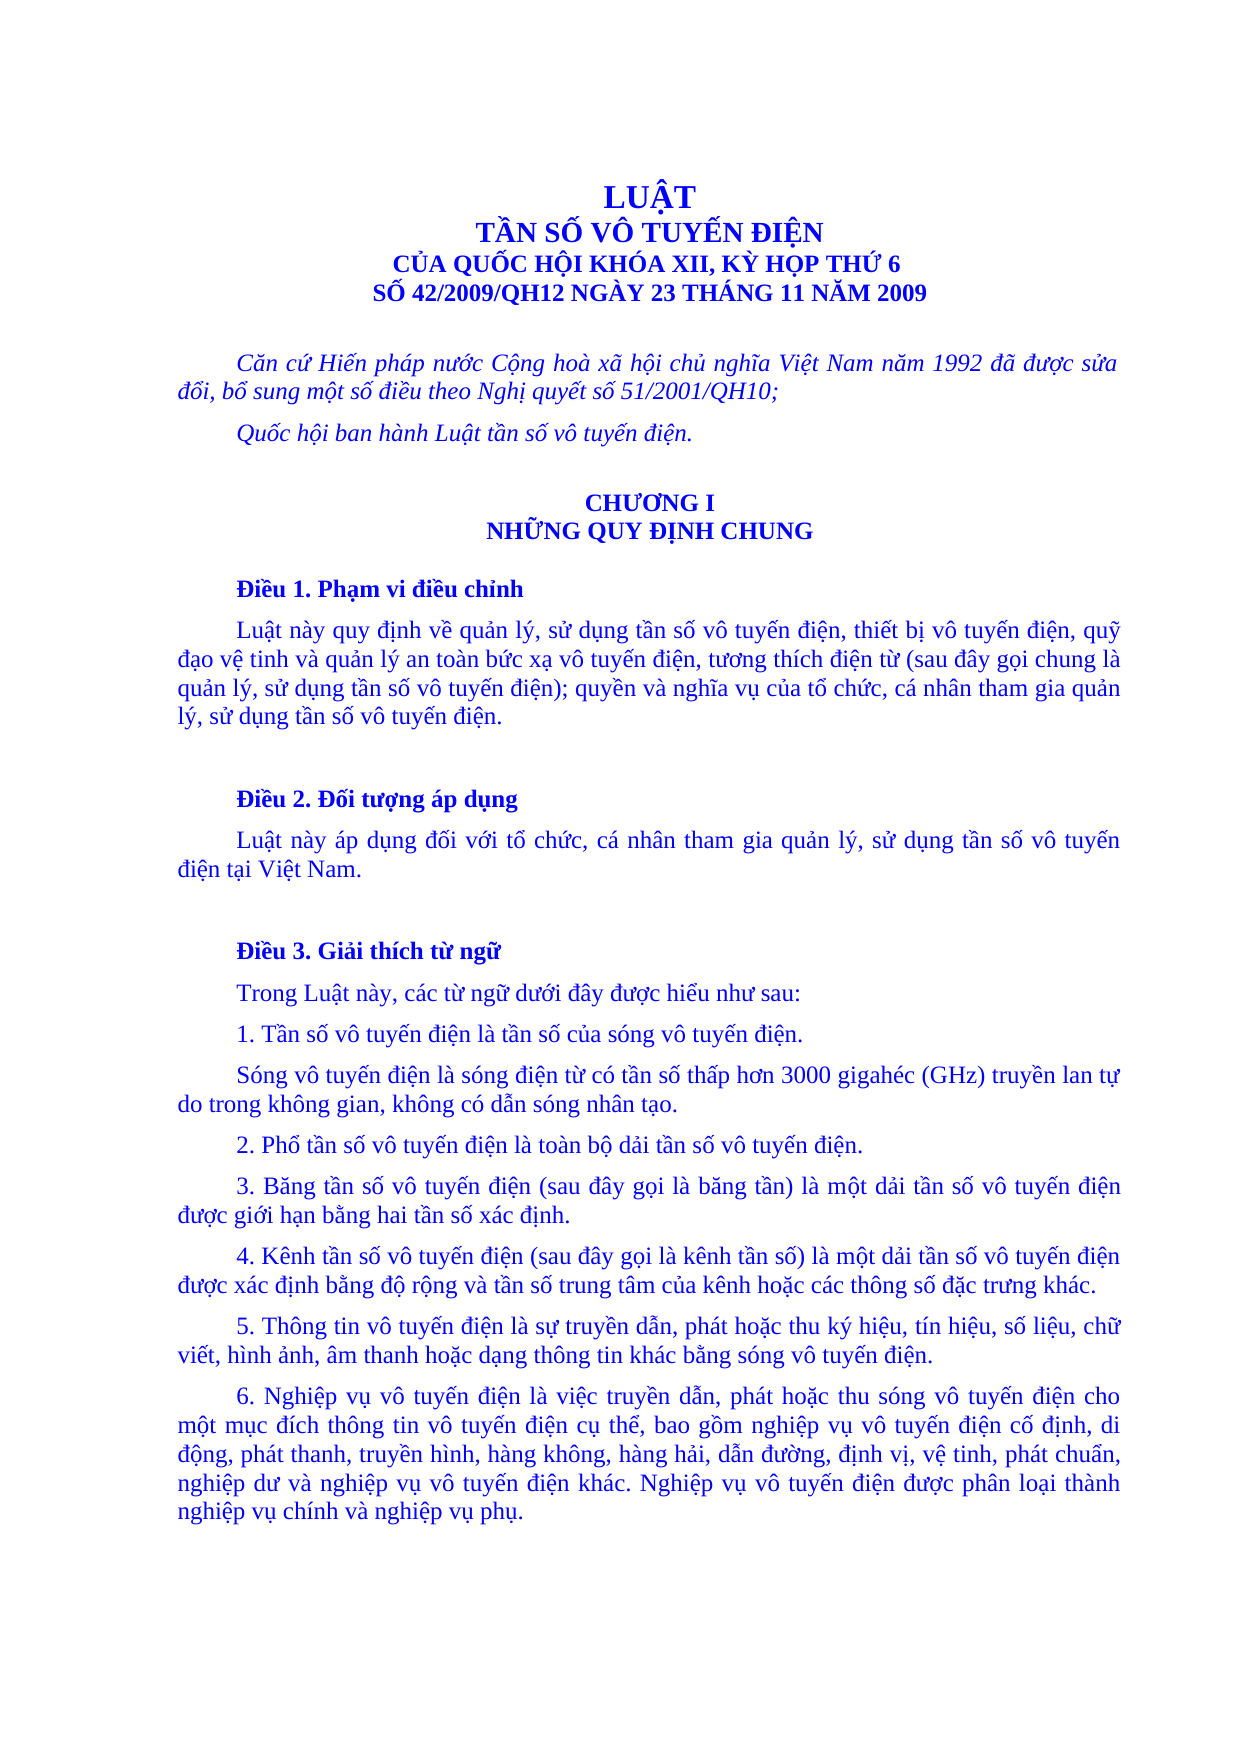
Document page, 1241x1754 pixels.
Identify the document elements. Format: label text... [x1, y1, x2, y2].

text Điều 2. Đối tượng áp dụng [177, 784, 1122, 813]
text NHỮNG QUY ĐỊNH CHUNG [177, 516, 1122, 545]
text 5. Thông tin vô tuyến điện là sự truyền dẫn, phát hoặc thu ký hiệu, tín hiệu, số liệu, chữ viết, hình ảnh, âm thanh hoặc dạng thông tin khác bằng sóng vô tuyến điện. [177, 1311, 1122, 1369]
text Quốc hội ban hành Luật tần số vô tuyến điện. [177, 418, 1122, 446]
text LUẬT [177, 177, 1122, 215]
text 1. Tần số vô tuyến điện là tần số của sóng vô tuyến điện. [177, 1019, 1122, 1048]
text 3. Băng tần số vô tuyến điện (sau đây gọi là băng tần) là một dải tần số vô tuyến điện được giới hạn bằng hai tần số xác định. [177, 1171, 1122, 1229]
text CỦA QUỐC HỘI KHÓA XII, KỲ HỌP THỨ 6 SỐ 42/2009/QH12 NGÀY 23 THÁNG 11 NĂM 2009 [177, 249, 1122, 306]
text 4. Kênh tần số vô tuyến điện (sau đây gọi là kênh tần số) là một dải tần số vô tuyến điện được xác định bằng độ rộng và tần số trung tâm của kênh hoặc các thông số đặc trưng khác. [177, 1241, 1122, 1299]
text TẦN SỐ VÔ TUYẾN ĐIỆN [177, 215, 1122, 249]
text Luật này áp dụng đối với tổ chức, cá nhân tham gia quản lý, sử dụng tần số vô tuyến điện tại Việt Nam. [177, 825, 1122, 883]
text Điều 1. Phạm vi điều chỉnh [177, 574, 1122, 603]
text Căn cứ Hiến pháp nước Cộng hoà xã hội chủ nghĩa Việt Nam năm 1992 đã được sửa đổi, bổ sung một số điều theo Nghị quyết số 51/2001/QH10; [177, 348, 1122, 405]
text Sóng vô tuyến điện là sóng điện từ có tần số thấp hơn 3000 gigahéc (GHz) truyền lan tự do trong không gian, không có dẫn sóng nhân tạo. [177, 1060, 1122, 1118]
text Trong Luật này, các từ ngữ dưới đây được hiểu như sau: [177, 978, 1122, 1006]
text Luật này quy định về quản lý, sử dụng tần số vô tuyến điện, thiết bị vô tuyến điện, quỹ đạo vệ tinh và quản lý an toàn bức xạ vô tuyến điện, tương thích điện từ (sau đây gọi chung là quản lý, sử dụng tần số vô tuyến điện); quyền và nghĩa vụ của tổ chức, cá nhân tham gia quản lý, sử dụng tần số vô tuyến điện. [177, 615, 1122, 730]
text 2. Phổ tần số vô tuyến điện là toàn bộ dải tần số vô tuyến điện. [177, 1130, 1122, 1159]
text 6. Nghiệp vụ vô tuyến điện là việc truyền dẫn, phát hoặc thu sóng vô tuyến điện cho một mục đích thông tin vô tuyến điện cụ thể, bao gồm nghiệp vụ vô tuyến điện cố định, di động, phát thanh, truyền hình, hàng không, hàng hải, dẫn đường, định vị, vệ tinh, phát chuẩn, nghiệp dư và nghiệp vụ vô tuyến điện khác. Nghiệp vụ vô tuyến điện được phân loại thành nghiệp vụ chính và nghiệp vụ phụ. [177, 1381, 1122, 1525]
text CHƯƠNG I [177, 488, 1122, 516]
text Điều 3. Giải thích từ ngữ [177, 936, 1122, 965]
